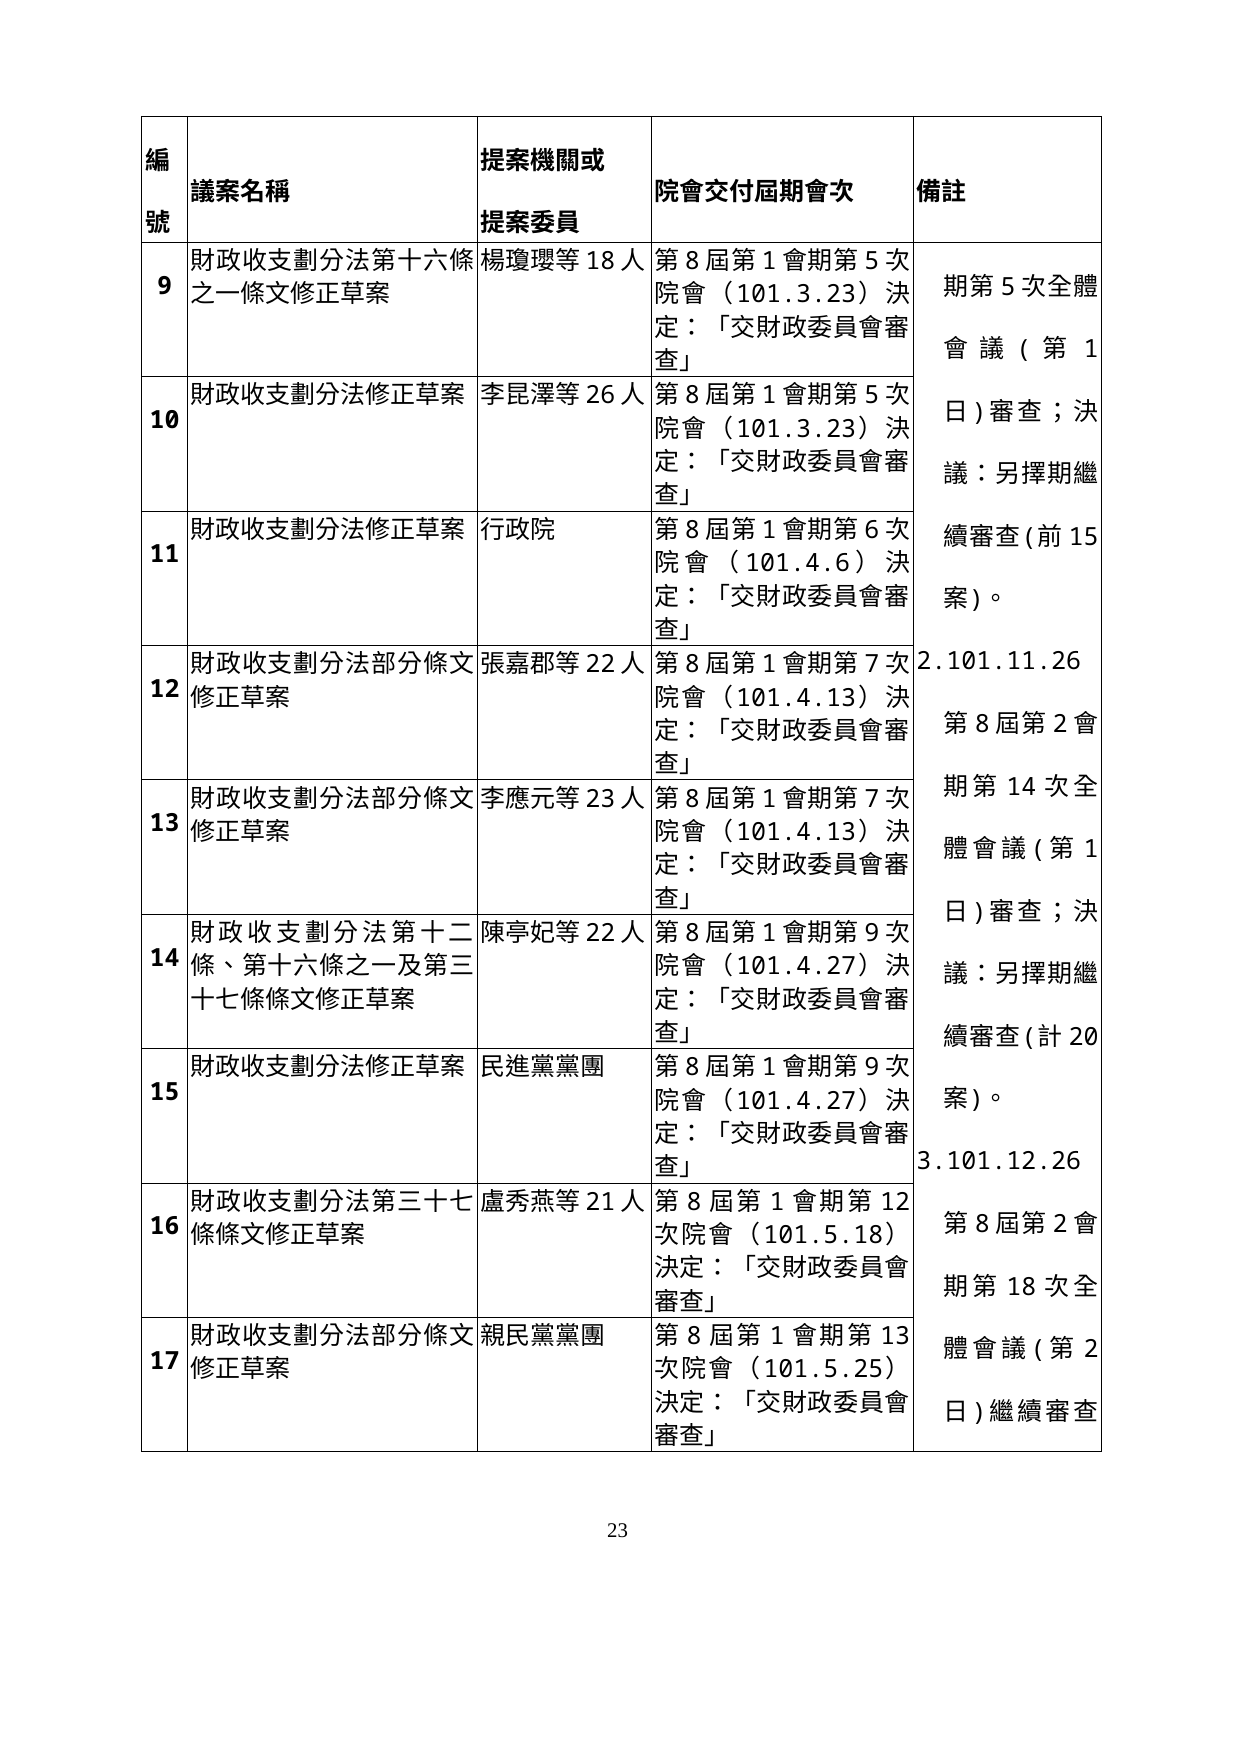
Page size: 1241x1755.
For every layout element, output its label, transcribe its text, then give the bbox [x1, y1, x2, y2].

table_cell 財政收支劃分法部分條文修正草案 [188, 646, 477, 779]
table_cell 期第5次全體會議(第1日)審查；決議：另擇期繼續審查(前15案)。 2.101.11.26第8屆第2會期第14次全體會議(第1日)審查；決議：另擇期繼續審查(計20案)。 3.101.12.26第8屆第2會期第18次全體會議(第2日)繼續審查 [914, 243, 1101, 1451]
table_cell 盧秀燕等21人 [478, 1184, 651, 1317]
table_cell 財政收支劃分法部分條文修正草案 [188, 1318, 477, 1451]
table_cell 財政收支劃分法第十六條之一條文修正草案 [188, 243, 477, 376]
table_header 提案機關或 提案委員 [478, 117, 651, 242]
table_cell 12 [142, 646, 187, 779]
table_cell 15 [142, 1049, 187, 1182]
table_cell 第8屆第1會期第7次院會（101.4.13）決定：「交財政委員會審查」 [652, 780, 913, 914]
table_cell 親民黨黨團 [478, 1318, 651, 1451]
table_cell 17 [142, 1318, 187, 1451]
table_cell 張嘉郡等22人 [478, 646, 651, 779]
table_cell 第8屆第1會期第5次院會（101.3.23）決定：「交財政委員會審查」 [652, 377, 913, 511]
table_cell 楊瓊瓔等18人 [478, 243, 651, 376]
table_cell 行政院 [478, 512, 651, 645]
table_cell 財政收支劃分法第三十七條條文修正草案 [188, 1184, 477, 1317]
table_cell 財政收支劃分法修正草案 [188, 512, 477, 645]
table_cell 民進黨黨團 [478, 1049, 651, 1182]
table_cell 9 [142, 243, 187, 376]
table_cell 財政收支劃分法第十二條、第十六條之一及第三十七條條文修正草案 [188, 915, 477, 1048]
table_cell 第8屆第1會期第12次院會（101.5.18）決定：「交財政委員會審查」 [652, 1184, 913, 1317]
table_cell 李昆澤等26人 [478, 377, 651, 511]
table_cell 第8屆第1會期第13次院會（101.5.25）決定：「交財政委員會審查」 [652, 1318, 913, 1451]
table_cell 李應元等23人 [478, 780, 651, 914]
table_cell 13 [142, 780, 187, 914]
table_cell 財政收支劃分法部分條文修正草案 [188, 780, 477, 914]
table_cell 第8屆第1會期第7次院會（101.4.13）決定：「交財政委員會審查」 [652, 646, 913, 779]
table_cell 16 [142, 1184, 187, 1317]
table_header 編號 [142, 117, 187, 242]
table_cell 陳亭妃等22人 [478, 915, 651, 1048]
table_header 議案名稱 [188, 117, 477, 242]
table_cell 財政收支劃分法修正草案 [188, 377, 477, 511]
table_cell 14 [142, 915, 187, 1048]
table_cell 第8屆第1會期第5次院會（101.3.23）決定：「交財政委員會審查」 [652, 243, 913, 376]
table_cell 第8屆第1會期第6次院會（101.4.6）決定：「交財政委員會審查」 [652, 512, 913, 645]
table_cell 第8屆第1會期第9次院會（101.4.27）決定：「交財政委員會審查」 [652, 1049, 913, 1182]
table_cell 第8屆第1會期第9次院會（101.4.27）決定：「交財政委員會審查」 [652, 915, 913, 1048]
table_header 備註 [914, 117, 1101, 242]
table_cell 11 [142, 512, 187, 645]
table_header 院會交付屆期會次 [652, 117, 913, 242]
table_cell 財政收支劃分法修正草案 [188, 1049, 477, 1182]
table_cell 10 [142, 377, 187, 511]
